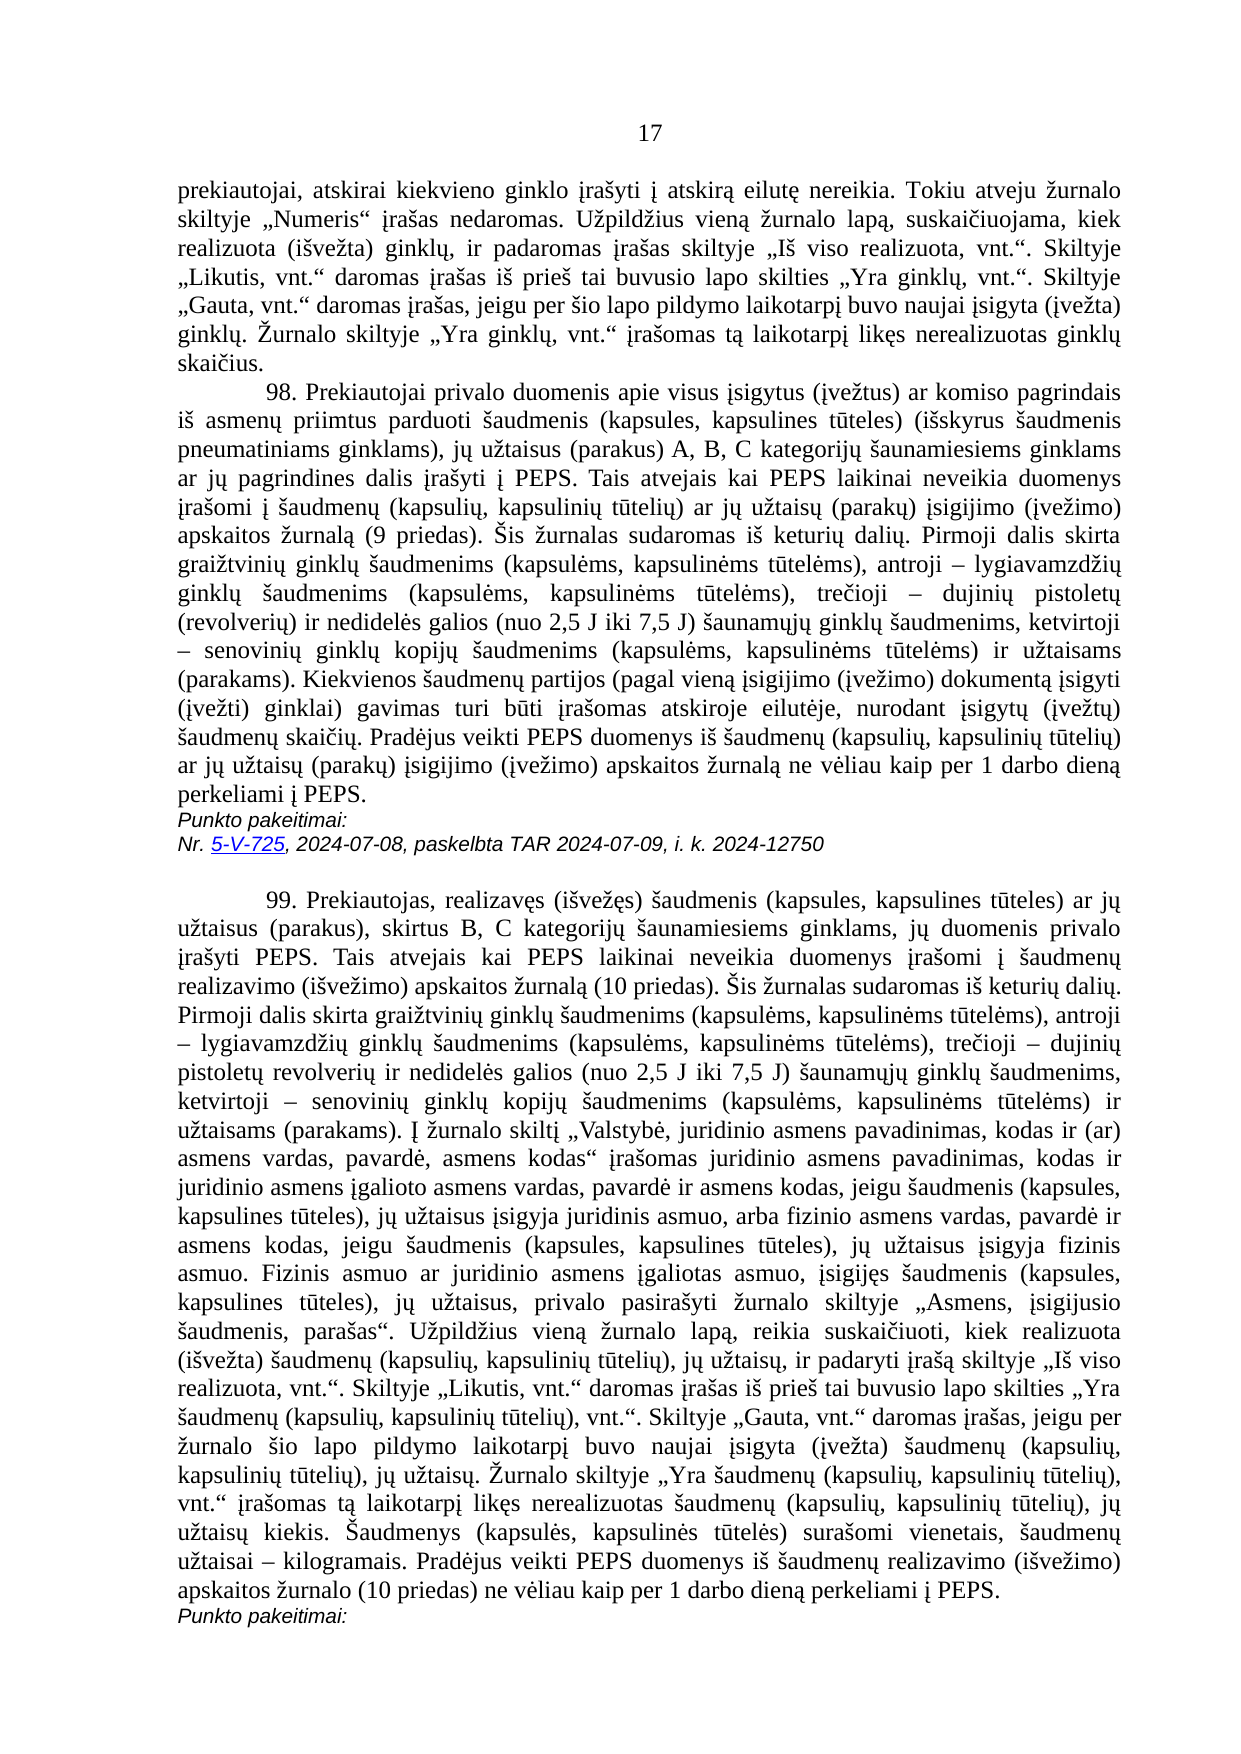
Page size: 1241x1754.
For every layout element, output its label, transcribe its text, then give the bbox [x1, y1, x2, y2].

text 99. Prekiautojas, realizavęs (išvežęs) šaudmenis (kapsules, kapsulines tūteles) ar jų užtaisus (parakus), skirtus B, C kategorijų šaunamiesiems ginklams, jų duomenis privalo įrašyti PEPS. Tais atvejais kai PEPS laikinai neveikia duomenys įrašomi į šaudmenų realizavimo (išvežimo) apskaitos žurnalą (10 priedas). Šis žurnalas sudaromas iš keturių dalių. Pirmoji dalis skirta graižtvinių ginklų šaudmenims (kapsulėms, kapsulinėms tūtelėms), antroji – lygiavamzdžių ginklų šaudmenims (kapsulėms, kapsulinėms tūtelėms), trečioji – dujinių pistoletų revolverių ir nedidelės galios (nuo 2,5 J iki 7,5 J) šaunamųjų ginklų šaudmenims, ketvirtoji – senovinių ginklų kopijų šaudmenims (kapsulėms, kapsulinėms tūtelėms) ir užtaisams (parakams). Į žurnalo skiltį „Valstybė, juridinio asmens pavadinimas, kodas ir (ar) asmens vardas, pavardė, asmens kodas“ įrašomas juridinio asmens pavadinimas, kodas ir juridinio asmens įgalioto asmens vardas, pavardė ir asmens kodas, jeigu šaudmenis (kapsules, kapsulines tūteles), jų užtaisus įsigyja juridinis asmuo, arba fizinio asmens vardas, pavardė ir asmens kodas, jeigu šaudmenis (kapsules, kapsulines tūteles), jų užtaisus įsigyja fizinis asmuo. Fizinis asmuo ar juridinio asmens įgaliotas asmuo, įsigijęs šaudmenis (kapsules, kapsulines tūteles), jų užtaisus, privalo pasirašyti žurnalo skiltyje „Asmens, įsigijusio šaudmenis, parašas“. Užpildžius vieną žurnalo lapą, reikia suskaičiuoti, kiek realizuota (išvežta) šaudmenų (kapsulių, kapsulinių tūtelių), jų užtaisų, ir padaryti įrašą skiltyje „Iš viso realizuota, vnt.“. Skiltyje „Likutis, vnt.“ daromas įrašas iš prieš tai buvusio lapo skilties „Yra šaudmenų (kapsulių, kapsulinių tūtelių), vnt.“. Skiltyje „Gauta, vnt.“ daromas įrašas, jeigu per žurnalo šio lapo pildymo laikotarpį buvo naujai įsigyta (įvežta) šaudmenų (kapsulių, kapsulinių tūtelių), jų užtaisų. Žurnalo skiltyje „Yra šaudmenų (kapsulių, kapsulinių tūtelių), vnt.“ įrašomas tą laikotarpį likęs nerealizuotas šaudmenų (kapsulių, kapsulinių tūtelių), jų užtaisų kiekis. Šaudmenys (kapsulės, kapsulinės tūtelės) surašomi vienetais, šaudmenų užtaisai – kilogramais. Pradėjus veikti PEPS duomenys iš šaudmenų realizavimo (išvežimo) apskaitos žurnalo (10 priedas) ne vėliau kaip per 1 darbo dieną perkeliami į PEPS. [177, 885, 1122, 1603]
text prekiautojai, atskirai kiekvieno ginklo įrašyti į atskirą eilutę nereikia. Tokiu atveju žurnalo skiltyje „Numeris“ įrašas nedaromas. Užpildžius vieną žurnalo lapą, suskaičiuojama, kiek realizuota (išvežta) ginklų, ir padaromas įrašas skiltyje „Iš viso realizuota, vnt.“. Skiltyje „Likutis, vnt.“ daromas įrašas iš prieš tai buvusio lapo skilties „Yra ginklų, vnt.“. Skiltyje „Gauta, vnt.“ daromas įrašas, jeigu per šio lapo pildymo laikotarpį buvo naujai įsigyta (įvežta) ginklų. Žurnalo skiltyje „Yra ginklų, vnt.“ įrašomas tą laikotarpį likęs nerealizuotas ginklų skaičius. [177, 176, 1122, 377]
text 98. Prekiautojai privalo duomenis apie visus įsigytus (įvežtus) ar komiso pagrindais iš asmenų priimtus parduoti šaudmenis (kapsules, kapsulines tūteles) (išskyrus šaudmenis pneumatiniams ginklams), jų užtaisus (parakus) A, B, C kategorijų šaunamiesiems ginklams ar jų pagrindines dalis įrašyti į PEPS. Tais atvejais kai PEPS laikinai neveikia duomenys įrašomi į šaudmenų (kapsulių, kapsulinių tūtelių) ar jų užtaisų (parakų) įsigijimo (įvežimo) apskaitos žurnalą (9 priedas). Šis žurnalas sudaromas iš keturių dalių. Pirmoji dalis skirta graižtvinių ginklų šaudmenims (kapsulėms, kapsulinėms tūtelėms), antroji – lygiavamzdžių ginklų šaudmenims (kapsulėms, kapsulinėms tūtelėms), trečioji – dujinių pistoletų (revolverių) ir nedidelės galios (nuo 2,5 J iki 7,5 J) šaunamųjų ginklų šaudmenims, ketvirtoji – senovinių ginklų kopijų šaudmenims (kapsulėms, kapsulinėms tūtelėms) ir užtaisams (parakams). Kiekvienos šaudmenų partijos (pagal vieną įsigijimo (įvežimo) dokumentą įsigyti (įvežti) ginklai) gavimas turi būti įrašomas atskiroje eilutėje, nurodant įsigytų (įvežtų) šaudmenų skaičių. Pradėjus veikti PEPS duomenys iš šaudmenų (kapsulių, kapsulinių tūtelių) ar jų užtaisų (parakų) įsigijimo (įvežimo) apskaitos žurnalą ne vėliau kaip per 1 darbo dieną perkeliami į PEPS. [177, 377, 1122, 808]
text Nr. 5-V-725, 2024-07-08, paskelbta TAR 2024-07-09, i. k. 2024-12750 [177, 832, 1122, 856]
text Punkto pakeitimai: [177, 808, 1122, 832]
text Punkto pakeitimai: [177, 1603, 1122, 1627]
